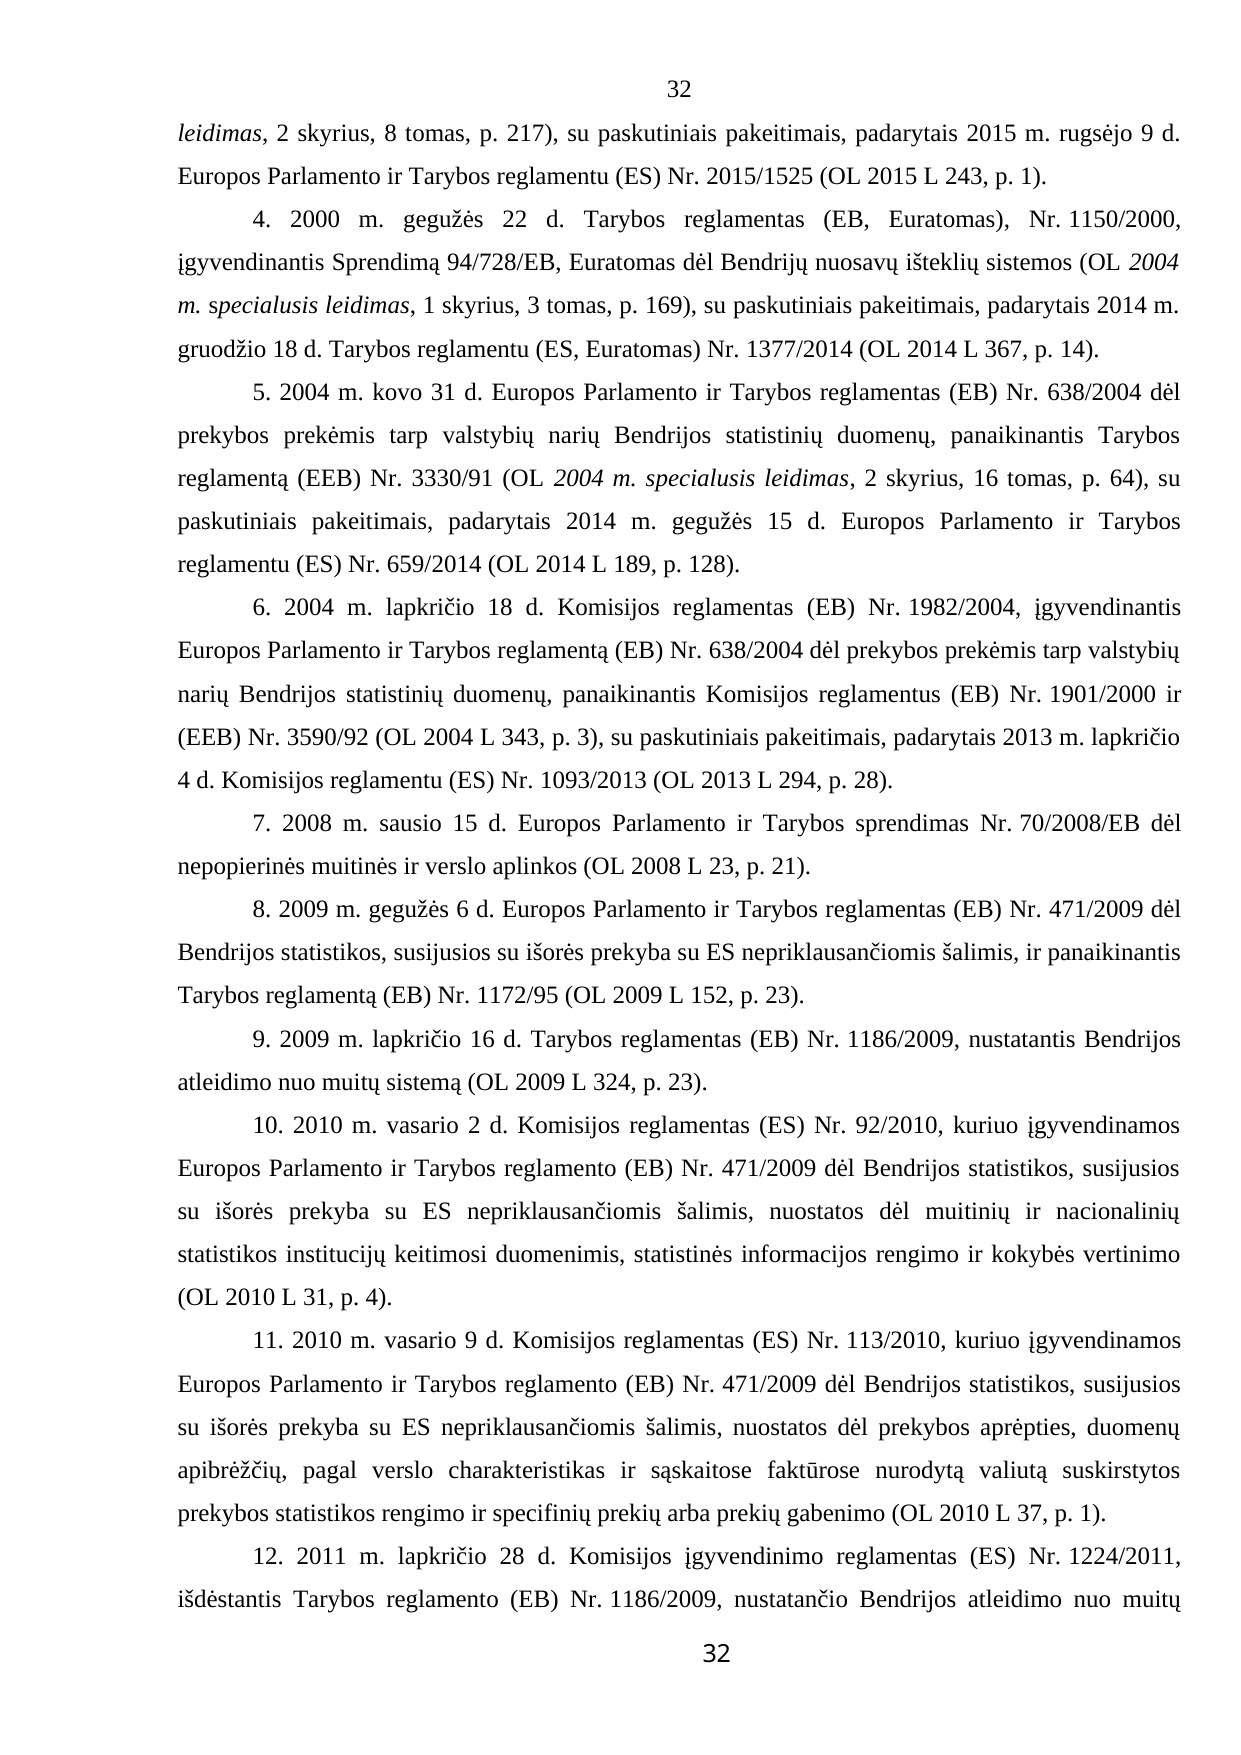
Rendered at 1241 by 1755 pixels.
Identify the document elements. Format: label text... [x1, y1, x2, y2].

text 11. 2010 m. vasario 9 d. Komisijos reglamentas (ES) Nr. 113/2010, kuriuo įgyvendinamos Europos Parlamento ir Tarybos reglamento (EB) Nr. 471/2009 dėl Bendrijos statistikos, susijusios su išorės prekyba su ES nepriklausančiomis šalimis, nuostatos dėl prekybos aprėpties, duomenų apibrėžčių, pagal verslo charakteristikas ir sąskaitose faktūrose nurodytą valiutą suskirstytos prekybos statistikos rengimo ir specifinių prekių arba prekių gabenimo (OL 2010 L 37, p. 1). [177, 1326, 1181, 1527]
text 7. 2008 m. sausio 15 d. Europos Parlamento ir Tarybos sprendimas Nr. 70/2008/EB dėl nepopierinės muitinės ir verslo aplinkos (OL 2008 L 23, p. 21). [177, 808, 1181, 880]
text 5. 2004 m. kovo 31 d. Europos Parlamento ir Tarybos reglamentas (EB) Nr. 638/2004 dėl prekybos prekėmis tarp valstybių narių Bendrijos statistinių duomenų, panaikinantis Tarybos reglamentą (EEB) Nr. 3330/91 (OL 2004 m. specialusis leidimas, 2 skyrius, 16 tomas, p. 64), su paskutiniais pakeitimais, padarytais 2014 m. gegužės 15 d. Europos Parlamento ir Tarybos reglamentu (ES) Nr. 659/2014 (OL 2014 L 189, p. 128). [177, 377, 1181, 578]
text 10. 2010 m. vasario 2 d. Komisijos reglamentas (ES) Nr. 92/2010, kuriuo įgyvendinamos Europos Parlamento ir Tarybos reglamento (EB) Nr. 471/2009 dėl Bendrijos statistikos, susijusios su išorės prekyba su ES nepriklausančiomis šalimis, nuostatos dėl muitinių ir nacionalinių statistikos institucijų keitimosi duomenimis, statistinės informacijos rengimo ir kokybės vertinimo (OL 2010 L 31, p. 4). [177, 1110, 1181, 1311]
text 8. 2009 m. gegužės 6 d. Europos Parlamento ir Tarybos reglamentas (EB) Nr. 471/2009 dėl Bendrijos statistikos, susijusios su išorės prekyba su ES nepriklausančiomis šalimis, ir panaikinantis Tarybos reglamentą (EB) Nr. 1172/95 (OL 2009 L 152, p. 23). [177, 894, 1181, 1009]
text 6. 2004 m. lapkričio 18 d. Komisijos reglamentas (EB) Nr. 1982/2004, įgyvendinantis Europos Parlamento ir Tarybos reglamentą (EB) Nr. 638/2004 dėl prekybos prekėmis tarp valstybių narių Bendrijos statistinių duomenų, panaikinantis Komisijos reglamentus (EB) Nr. 1901/2000 ir (EEB) Nr. 3590/92 (OL 2004 L 343, p. 3), su paskutiniais pakeitimais, padarytais 2013 m. lapkričio 4 d. Komisijos reglamentu (ES) Nr. 1093/2013 (OL 2013 L 294, p. 28). [177, 592, 1181, 794]
text 4. 2000 m. gegužės 22 d. Tarybos reglamentas (EB, Euratomas), Nr. 1150/2000, įgyvendinantis Sprendimą 94/728/EB, Euratomas dėl Bendrijų nuosavų išteklių sistemos (OL 2004 m. specialusis leidimas, 1 skyrius, 3 tomas, p. 169), su paskutiniais pakeitimais, padarytais 2014 m. gruodžio 18 d. Tarybos reglamentu (ES, Euratomas) Nr. 1377/2014 (OL 2014 L 367, p. 14). [177, 204, 1181, 362]
text 12. 2011 m. lapkričio 28 d. Komisijos įgyvendinimo reglamentas (ES) Nr. 1224/2011, išdėstantis Tarybos reglamento (EB) Nr. 1186/2009, nustatančio Bendrijos atleidimo nuo muitų [177, 1541, 1181, 1613]
text leidimas, 2 skyrius, 8 tomas, p. 217), su paskutiniais pakeitimais, padarytais 2015 m. rugsėjo 9 d. Europos Parlamento ir Tarybos reglamentu (ES) Nr. 2015/1525 (OL 2015 L 243, p. 1). [177, 118, 1181, 190]
text 9. 2009 m. lapkričio 16 d. Tarybos reglamentas (EB) Nr. 1186/2009, nustatantis Bendrijos atleidimo nuo muitų sistemą (OL 2009 L 324, p. 23). [177, 1024, 1181, 1096]
